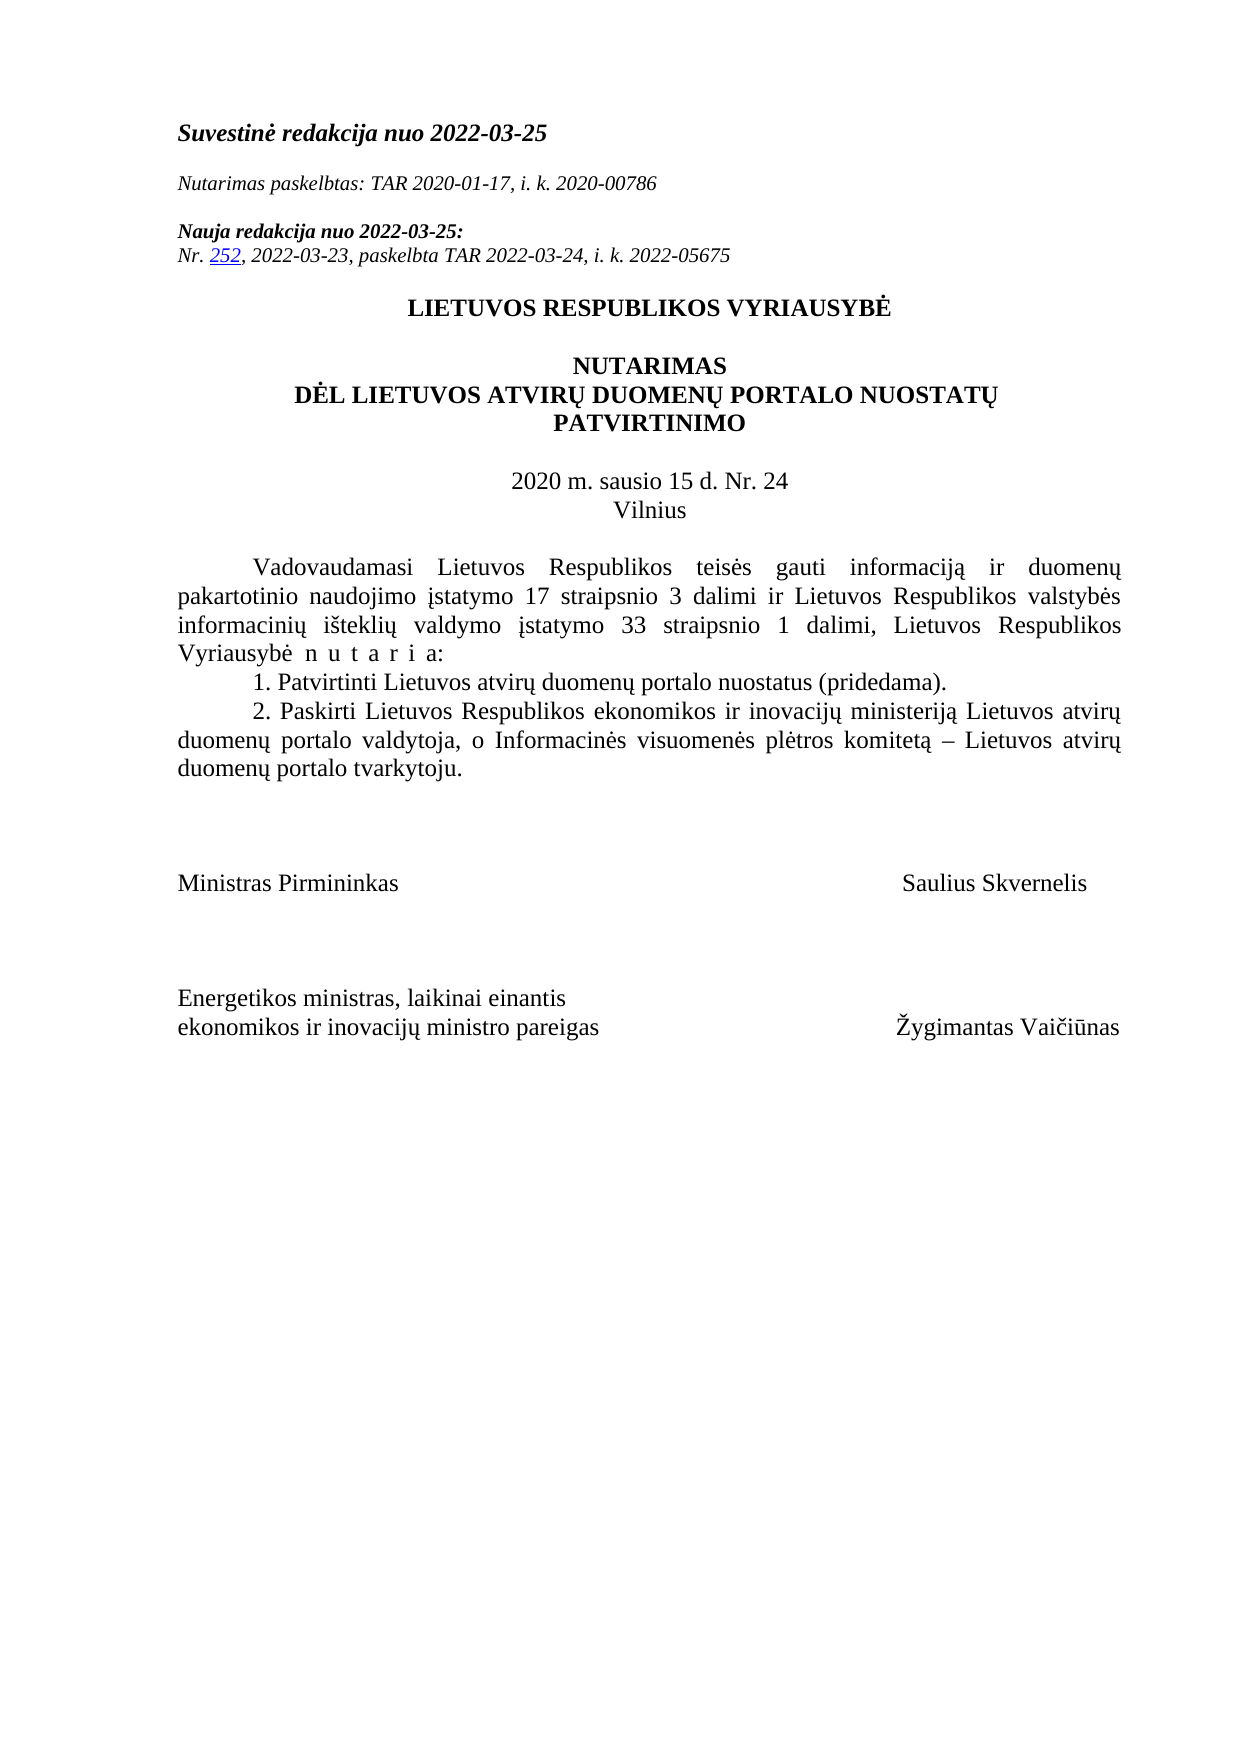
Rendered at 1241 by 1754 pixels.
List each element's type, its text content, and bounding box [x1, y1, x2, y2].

text Nauja redakcija nuo 2022-03-25: [177, 219, 1122, 243]
text PATVIRTINIMO [177, 408, 1122, 437]
text LIETUVOS RESPUBLIKOS VYRIAUSYBĖ [177, 293, 1122, 322]
text Suvestinė redakcija nuo 2022-03-25 [177, 118, 1122, 147]
text Ministras Pirmininkas Saulius Skvernelis [177, 868, 1122, 897]
text Nr. 252, 2022-03-23, paskelbta TAR 2022-03-24, i. k. 2022-05675 [177, 243, 1122, 267]
text DĖL LIETUVOS ATVIRŲ DUOMENŲ PORTALO NUOSTATŲ [177, 380, 1122, 408]
text 2020 m. sausio 15 d. Nr. 24 [177, 466, 1122, 495]
text Vadovaudamasi Lietuvos Respublikos teisės gauti informaciją ir duomenų pakartotinio naudojimo įstatymo 17 straipsnio 3 dalimi ir Lietuvos Respublikos valstybės informacinių išteklių valdymo įstatymo 33 straipsnio 1 dalimi, Lietuvos Respublikos Vyriausybė nutaria: [177, 552, 1122, 667]
text ekonomikos ir inovacijų ministro pareigas Žygimantas Vaičiūnas [177, 1012, 1122, 1041]
text Vilnius [177, 495, 1122, 523]
text Nutarimas paskelbtas: TAR 2020-01-17, i. k. 2020-00786 [177, 171, 1122, 195]
text Energetikos ministras, laikinai einantis [177, 983, 1122, 1012]
text 2. Paskirti Lietuvos Respublikos ekonomikos ir inovacijų ministeriją Lietuvos atvirų duomenų portalo valdytoja, o Informacinės visuomenės plėtros komitetą – Lietuvos atvirų duomenų portalo tvarkytoju. [177, 696, 1122, 782]
text 1. Patvirtinti Lietuvos atvirų duomenų portalo nuostatus (pridedama). [177, 667, 1122, 696]
text NUTARIMAS [177, 351, 1122, 380]
